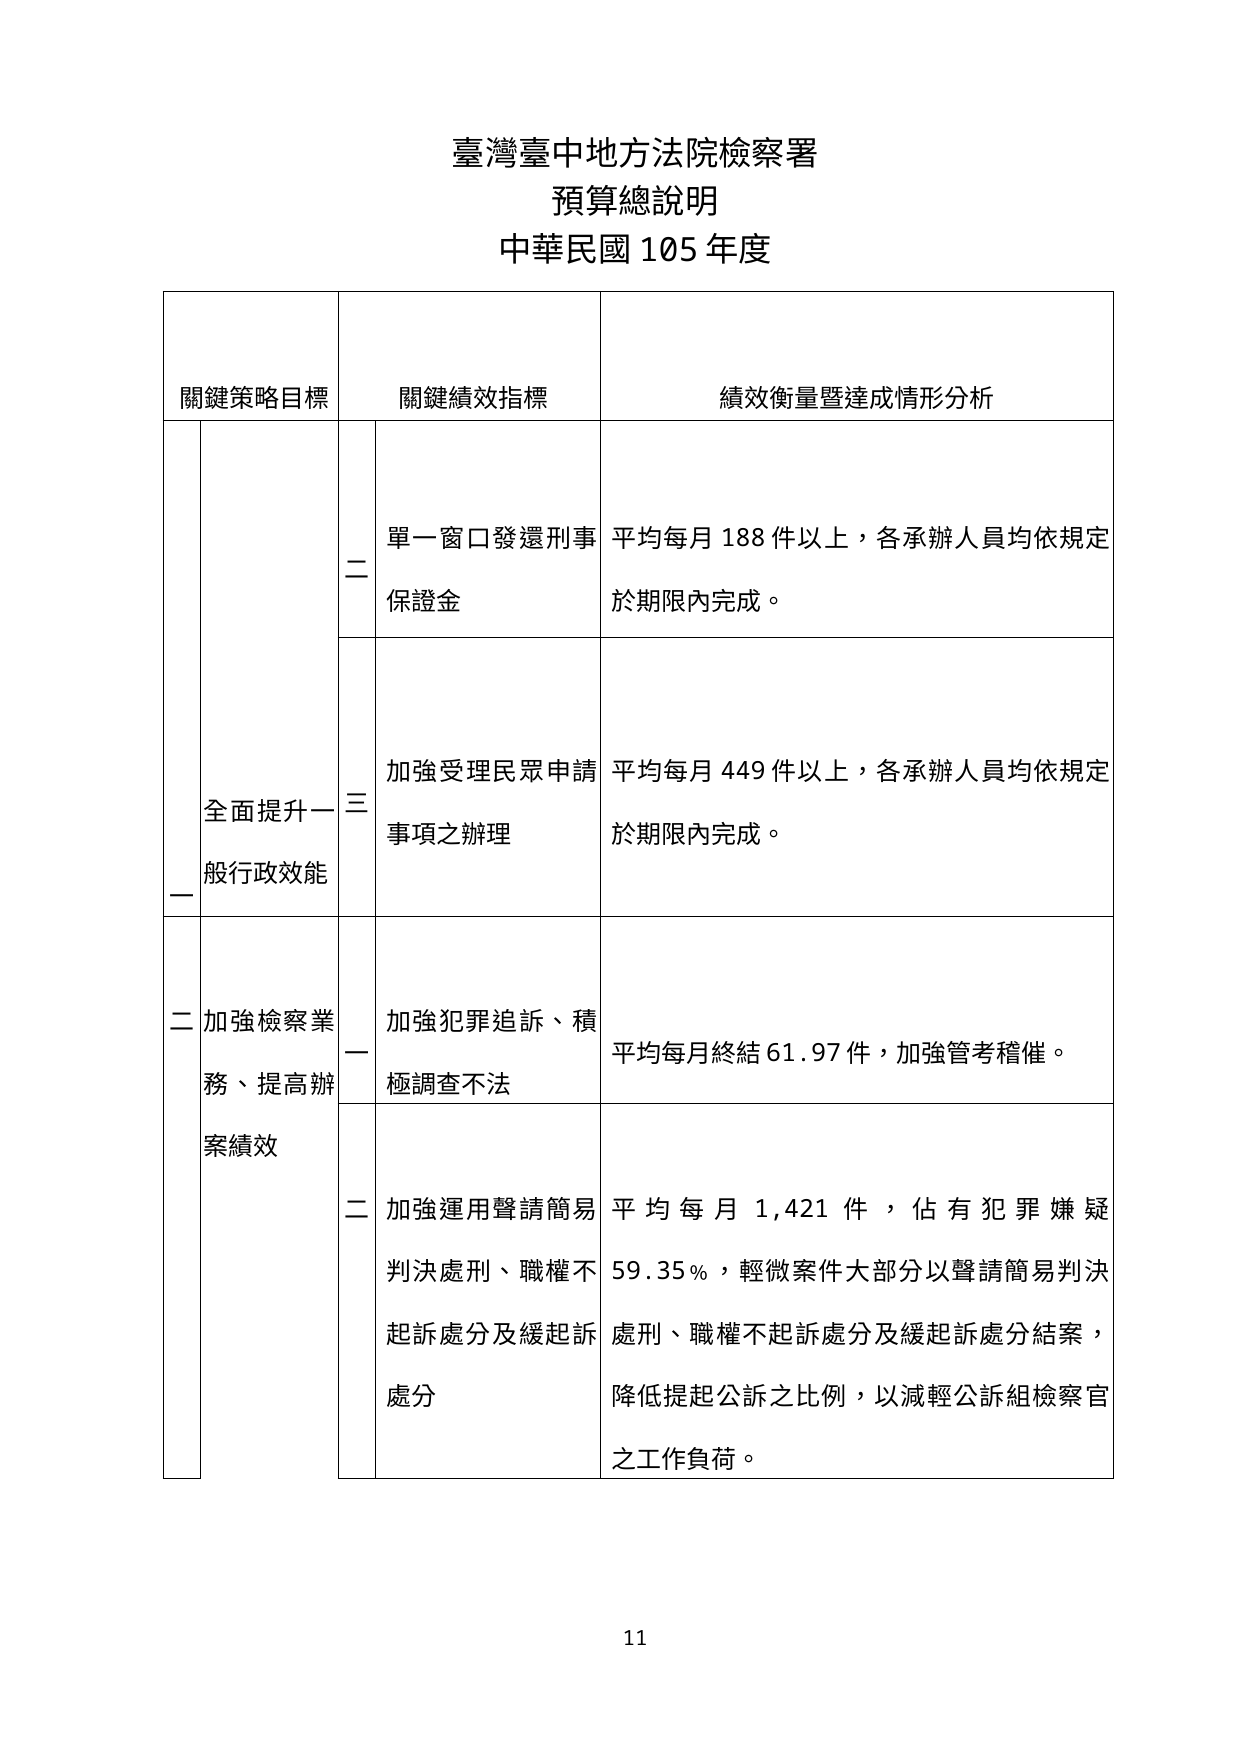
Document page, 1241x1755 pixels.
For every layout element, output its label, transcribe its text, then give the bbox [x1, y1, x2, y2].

table_cell 二 [339, 1104, 375, 1478]
table_cell 平均每月終結61.97件，加強管考稽催。 [601, 917, 1113, 1103]
table_cell 單一窗口發還刑事保證金 [376, 421, 600, 637]
table_cell 加強運用聲請簡易判決處刑、職權不起訴處分及緩起訴處分 [376, 1104, 600, 1478]
table_cell 平均每月1,421件，佔有犯罪嫌疑59.35﹪，輕微案件大部分以聲請簡易判決處刑、職權不起訴處分及緩起訴處分結案，降低提起公訴之比例，以減輕公訴組檢察官之工作負荷。 [601, 1104, 1113, 1478]
table_header 關鍵績效指標 [339, 292, 600, 420]
table_cell 平均每月188件以上，各承辦人員均依規定於期限內完成。 [601, 421, 1113, 637]
table_cell 加強受理民眾申請事項之辦理 [376, 638, 600, 916]
table_cell 一 [339, 917, 375, 1103]
table_cell 三 [339, 638, 375, 916]
table_cell 加強檢察業務、提高辦案績效 [201, 917, 338, 1478]
table_cell 平均每月449件以上，各承辦人員均依規定於期限內完成。 [601, 638, 1113, 916]
table_cell 一 [164, 421, 200, 916]
table_cell 全面提升一般行政效能 [201, 421, 338, 916]
table_header 關鍵策略目標 [164, 292, 338, 420]
table_cell 二 [164, 917, 200, 1478]
table_cell 加強犯罪追訴、積極調查不法 [376, 917, 600, 1103]
table_header 績效衡量暨達成情形分析 [601, 292, 1113, 420]
table_cell 二 [339, 421, 375, 637]
